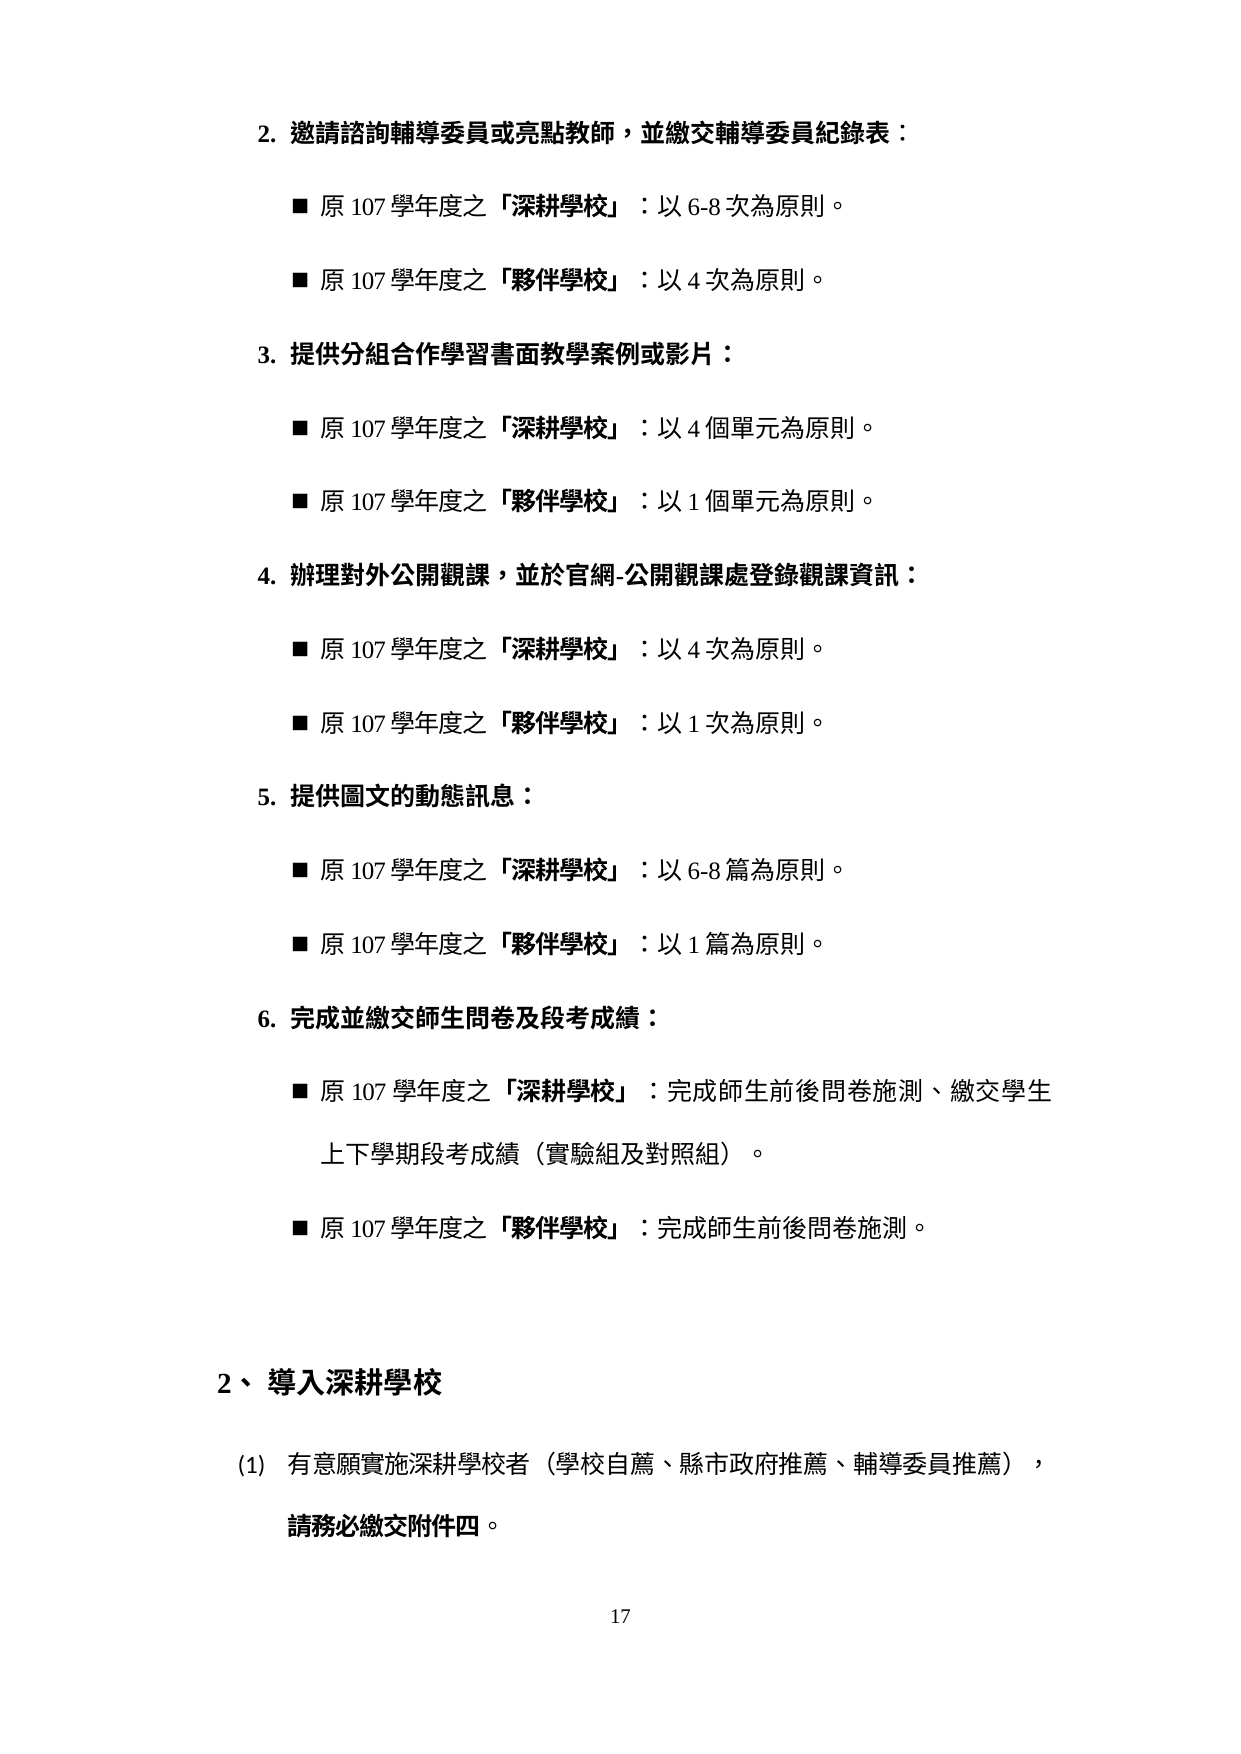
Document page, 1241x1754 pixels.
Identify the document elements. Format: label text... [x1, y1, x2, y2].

list 原107學年度之「深耕學校」：完成師生前後問卷施測、繳交學生上下學期段考成績（實驗組及對照組）。 [291, 1048, 1053, 1173]
list 完成並繳交師生問卷及段考成績： [257, 974, 1053, 1037]
list 原107學年度之「夥伴學校」：以1篇為原則。 [291, 901, 1053, 963]
list 原107學年度之「深耕學校」：以4次為原則。 [291, 606, 1053, 668]
list 辦理對外公開觀課，並於官網-公開觀課處登錄觀課資訊： [257, 532, 1053, 594]
list 提供分組合作學習書面教學案例或影片： [257, 311, 1053, 373]
list 有意願實施深耕學校者（學校自薦、縣市政府推薦、輔導委員推薦），請務必繳交附件四。 [237, 1421, 1053, 1546]
list 原107學年度之「深耕學校」：以6-8次為原則。 [291, 163, 1053, 226]
list 提供圖文的動態訊息： [257, 753, 1053, 816]
list 原107學年度之「深耕學校」：以6-8篇為原則。 [291, 827, 1053, 889]
list 原107學年度之「夥伴學校」：完成師生前後問卷施測。 [291, 1184, 1053, 1247]
list 邀請諮詢輔導委員或亮點教師，並繳交輔導委員紀錄表： [257, 89, 1053, 152]
list 原107學年度之「深耕學校」：以4個單元為原則。 [291, 384, 1053, 447]
list 導入深耕學校 [217, 1339, 1053, 1402]
list 原107學年度之「夥伴學校」：以1個單元為原則。 [291, 458, 1053, 521]
list 原107學年度之「夥伴學校」：以4次為原則。 [291, 237, 1053, 299]
list 原107學年度之「夥伴學校」：以1次為原則。 [291, 679, 1053, 742]
